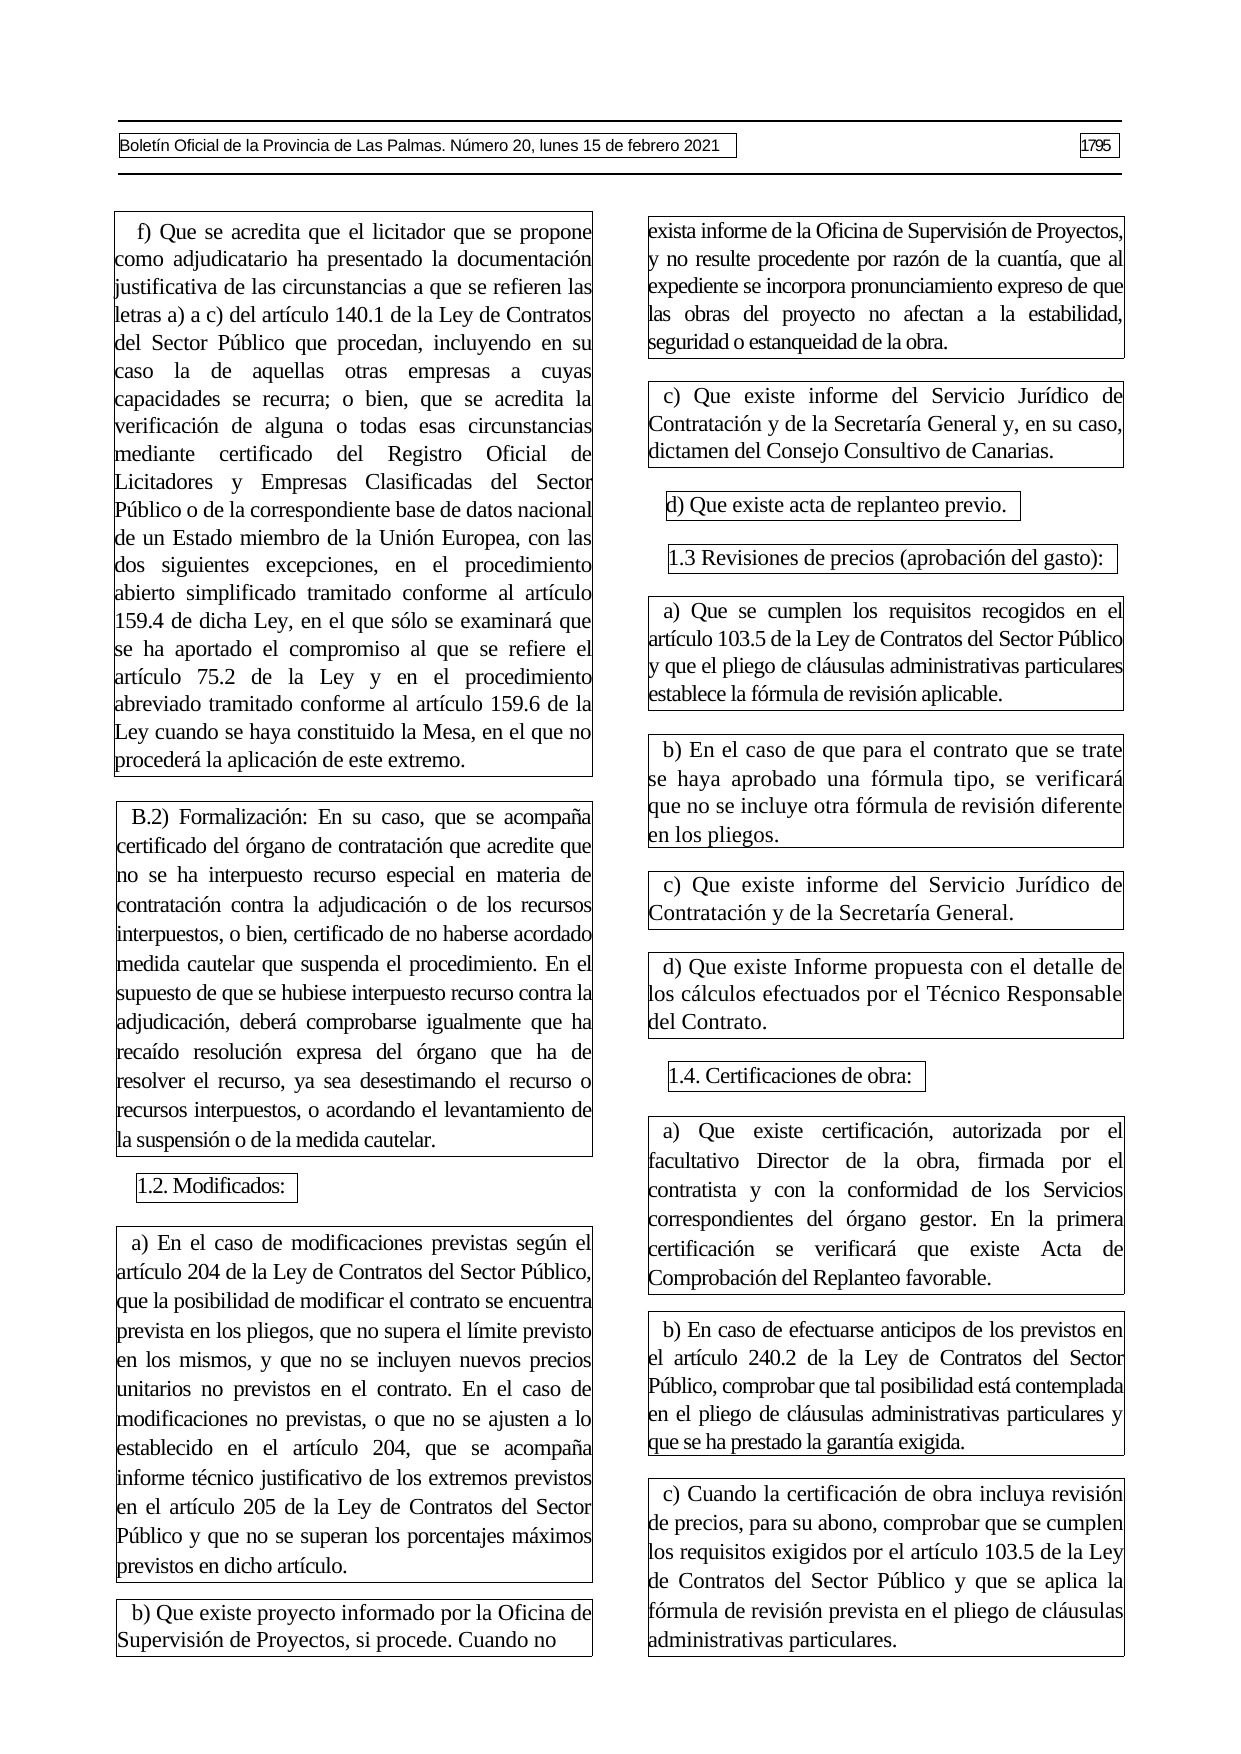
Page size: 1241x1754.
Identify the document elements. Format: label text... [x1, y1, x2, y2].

text c) Que existe informe del Servicio Jurídico de Contratación y de la Secretaría General y, en su caso, dictamen del Consejo Consultivo de Canarias. [649, 382, 1123, 464]
text b) En el caso de que para el contrato que se trate se haya aprobado una fórmula tipo, se verificará que no se incluye otra fórmula de revisión diferente en los pliegos. [649, 736, 1123, 847]
text c) Que existe informe del Servicio Jurídico de Contratación y de la Secretaría General. [649, 872, 1123, 926]
text d) Que existe acta de replanteo previo. [667, 492, 1020, 517]
text b) Que existe proyecto informado por la Oficina de Supervisión de Proyectos, si procede. Cuando no [117, 1600, 592, 1653]
text exista informe de la Oficina de Supervisión de Proyectos, y no resulte procedente por razón de la cuantía, que al expediente se incorpora pronunciamiento expreso de que las obras del proyecto no afectan a la estabilidad, seguridad o estanqueidad de la obra. [649, 217, 1124, 355]
text Boletín Oficial de la Provincia de Las Palmas. Número 20, lunes 15 de febrero 2021 [120, 136, 736, 155]
text f) Que se acredita que el licitador que se propone como adjudicatario ha presentado la documentación justificativa de las circunstancias a que se refieren las letras a) a c) del artículo 140.1 de la Ley de Contratos del Sector Público que procedan, incluyendo en su caso la de aquellas otras empresas a cuyas capacidades se recurra; o bien, que se acredita la verificación de alguna o todas esas circunstancias mediante certificado del Registro Oficial de Licitadores y Empresas Clasificadas del Sector Público o de la correspondiente base de datos nacional de un Estado miembro de la Unión Europea, con las dos siguientes excepciones, en el procedimiento abierto simplificado tramitado conforme al artículo 159.4 de dicha Ley, en el que sólo se examinará que se ha aportado el compromiso al que se refiere el artículo 75.2 de la Ley y en el procedimiento abreviado tramitado conforme al artículo 159.6 de la Ley cuando se haya constituido la Mesa, en el que no procederá la aplicación de este extremo. [115, 217, 592, 773]
text c) Cuando la certificación de obra incluya revisión de precios, para su abono, comprobar que se cumplen los requisitos exigidos por el artículo 103.5 de la Ley de Contratos del Sector Público y que se aplica la fórmula de revisión prevista en el pliego de cláusulas administrativas particulares. [649, 1479, 1124, 1653]
text b) En caso de efectuarse anticipos de los previstos en el artículo 240.2 de la Ley de Contratos del Sector Público, comprobar que tal posibilidad está contemplada en el pliego de cláusulas administrativas particulares y que se ha prestado la garantía exigida. [649, 1316, 1124, 1455]
text a) Que existe certificación, autorizada por el facultativo Director de la obra, firmada por el contratista y con la conformidad de los Servicios correspondientes del órgano gestor. En la primera certificación se verificará que existe Acta de Comprobación del Replanteo favorable. [649, 1117, 1124, 1291]
text 1.4. Certificaciones de obra: [669, 1062, 925, 1088]
text a) En el caso de modificaciones previstas según el artículo 204 de la Ley de Contratos del Sector Público, que la posibilidad de modificar el contrato se encuentra prevista en los pliegos, que no supera el límite previsto en los mismos, y que no se incluyen nuevos precios unitarios no previstos en el contrato. En el caso de modificaciones no previstas, o que no se ajusten a lo establecido en el artículo 204, que se acompaña informe técnico justificativo de los extremos previstos en el artículo 205 de la Ley de Contratos del Sector Público y que no se superan los porcentajes máximos previstos en dicho artículo. [117, 1227, 592, 1579]
text d) Que existe Informe propuesta con el detalle de los cálculos efectuados por el Técnico Responsable del Contrato. [649, 953, 1123, 1035]
text 1.3 Revisiones de precios (aprobación del gasto): [669, 545, 1117, 570]
text B.2) Formalización: En su caso, que se acompaña certificado del órgano de contratación que acredite que no se ha interpuesto recurso especial en materia de contratación contra la adjudicación o de los recursos interpuestos, o bien, certificado de no haberse acordado medida cautelar que suspenda el procedimiento. En el supuesto de que se hubiese interpuesto recurso contra la adjudicación, deberá comprobarse igualmente que ha recaído resolución expresa del órgano que ha de resolver el recurso, ya sea desestimando el recurso o recursos interpuestos, o acordando el levantamiento de la suspensión o de la medida cautelar. [117, 802, 592, 1153]
text 1.2. Modificados: [137, 1174, 297, 1199]
text 1795 [1081, 136, 1119, 155]
text a) Que se cumplen los requisitos recogidos en el artículo 103.5 de la Ley de Contratos del Sector Público y que el pliego de cláusulas administrativas particulares establece la fórmula de revisión aplicable. [649, 597, 1123, 707]
